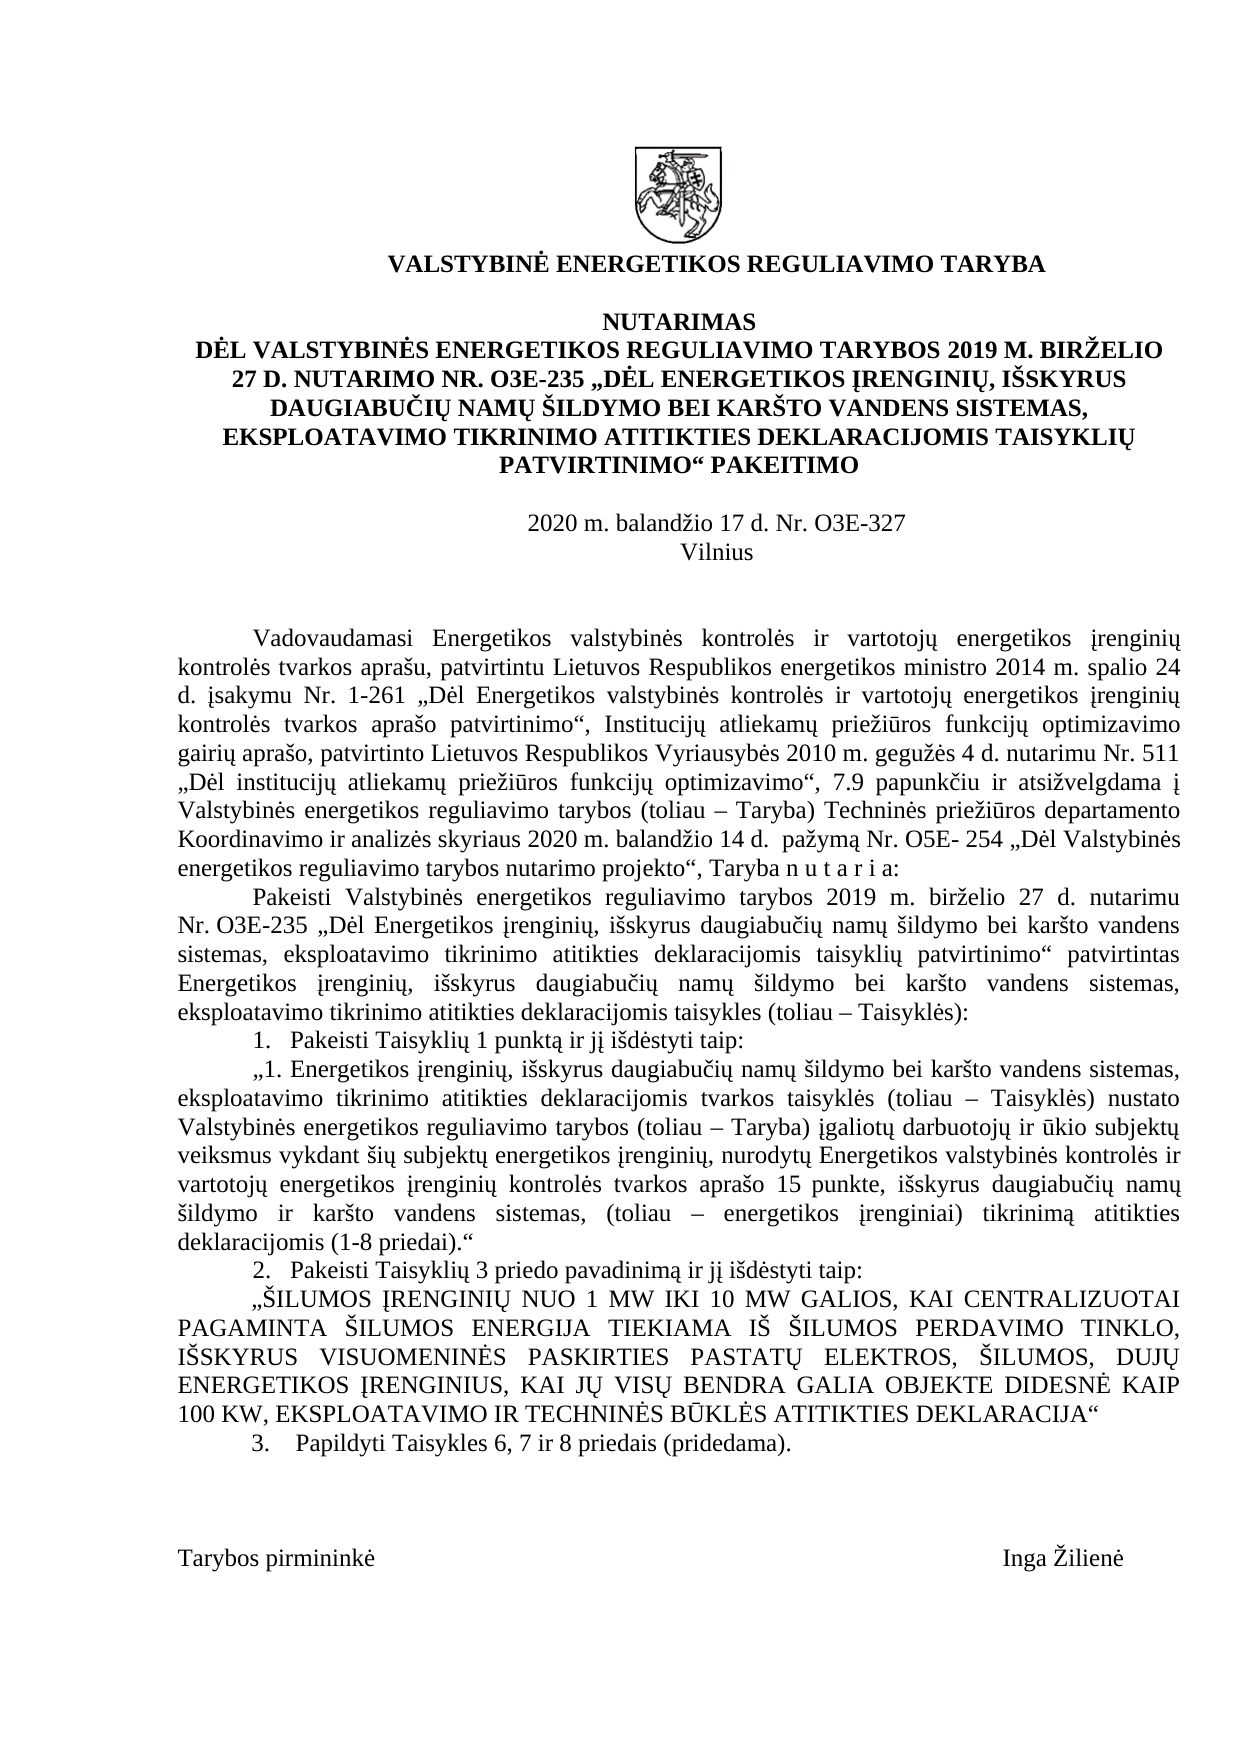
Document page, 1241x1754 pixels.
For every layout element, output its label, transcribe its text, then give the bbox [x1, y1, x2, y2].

text DĖL VALSTYBINĖS ENERGETIKOS REGULIAVIMO TARYBOS 2019 M. BIRŽELIO 27 D. NUTARIMO NR. O3E-235 „DĖL ENERGETIKOS ĮRENGINIŲ, IŠSKYRUS DAUGIABUČIŲ NAMŲ ŠILDYMO BEI KARŠTO VANDENS SISTEMAS, EKSPLOATAVIMO TIKRINIMO ATITIKTIES DEKLARACIJOMIS TAISYKLIŲ PATVIRTINIMO“ PAKEITIMO [177, 335, 1181, 479]
text Vilnius [177, 537, 1181, 565]
text Vadovaudamasi Energetikos valstybinės kontrolės ir vartotojų energetikos įrenginių kontrolės tvarkos aprašu, patvirtintu Lietuvos Respublikos energetikos ministro 2014 m. spalio 24 d. įsakymu Nr. 1-261 „Dėl Energetikos valstybinės kontrolės ir vartotojų energetikos įrenginių kontrolės tvarkos aprašo patvirtinimo“, Institucijų atliekamų priežiūros funkcijų optimizavimo gairių aprašo, patvirtinto Lietuvos Respublikos Vyriausybės 2010 m. gegužės 4 d. nutarimu Nr. 511 „Dėl institucijų atliekamų priežiūros funkcijų optimizavimo“, 7.9 papunkčiu ir atsižvelgdama į valstybinės energetikos reguliavimo tarybos (toliau – Taryba) Techninės priežiūros departamento Koordinavimo ir analizės skyriaus 2020 m. balandžio 14 d. pažymą Nr. O5E- 254 „Dėl Valstybinės energetikos reguliavimo tarybos nutarimo projekto“, Taryba n u t a r i a: [177, 623, 1181, 882]
text 2020 m. balandžio 17 d. Nr. O3E-327 [177, 508, 1181, 537]
text „1. Energetikos įrenginių, išskyrus daugiabučių namų šildymo bei karšto vandens sistemas, eksploatavimo tikrinimo atitikties deklaracijomis tvarkos taisyklės (toliau – Taisyklės) nustato Valstybinės energetikos reguliavimo tarybos (toliau – Taryba) įgaliotų darbuotojų ir ūkio subjektų veiksmus vykdant šių subjektų energetikos įrenginių, nurodytų Energetikos valstybinės kontrolės ir vartotojų energetikos įrenginių kontrolės tvarkos aprašo 15 punkte, išskyrus daugiabučių namų šildymo ir karšto vandens sistemas, (toliau – energetikos įrenginiai) tikrinimą atitikties deklaracijomis (1-8 priedai).“ [177, 1054, 1181, 1255]
text VALSTYBINĖ ENERGETIKOS REGULIAVIMO TARYBA [177, 249, 1181, 278]
text 3. Papildyti Taisykles 6, 7 ir 8 priedais (pridedama). [177, 1428, 1181, 1457]
text Tarybos pirmininkė Inga Žilienė [177, 1543, 1181, 1572]
text „ŠILUMOS ĮRENGINIŲ NUO 1 MW IKI 10 MW GALIOS, KAI CENTRALIZUOTAI PAGAMINTA ŠILUMOS ENERGIJA TIEKIAMA IŠ ŠILUMOS PERDAVIMO TINKLO, IŠSKYRUS VISUOMENINĖS PASKIRTIES PASTATŲ ELEKTROS, ŠILUMOS, DUJŲ ENERGETIKOS ĮRENGINIUS, KAI JŲ VISŲ BENDRA GALIA OBJEKTE DIDESNĖ KAIP 100 KW, EKSPLOATAVIMO IR TECHNINĖS BŪKLĖS ATITIKTIES DEKLARACIJA“ [177, 1284, 1181, 1428]
text NUTARIMAS [177, 307, 1181, 335]
text 2. Pakeisti Taisyklių 3 priedo pavadinimą ir jį išdėstyti taip: [252, 1255, 1181, 1284]
text 1. Pakeisti Taisyklių 1 punktą ir jį išdėstyti taip: [252, 1025, 1181, 1054]
text Pakeisti Valstybinės energetikos reguliavimo tarybos 2019 m. birželio 27 d. nutarimu Nr. O3E-235 „Dėl Energetikos įrenginių, išskyrus daugiabučių namų šildymo bei karšto vandens sistemas, eksploatavimo tikrinimo atitikties deklaracijomis taisyklių patvirtinimo“ patvirtintas Energetikos įrenginių, išskyrus daugiabučių namų šildymo bei karšto vandens sistemas, eksploatavimo tikrinimo atitikties deklaracijomis taisykles (toliau – Taisyklės): [177, 882, 1181, 1025]
